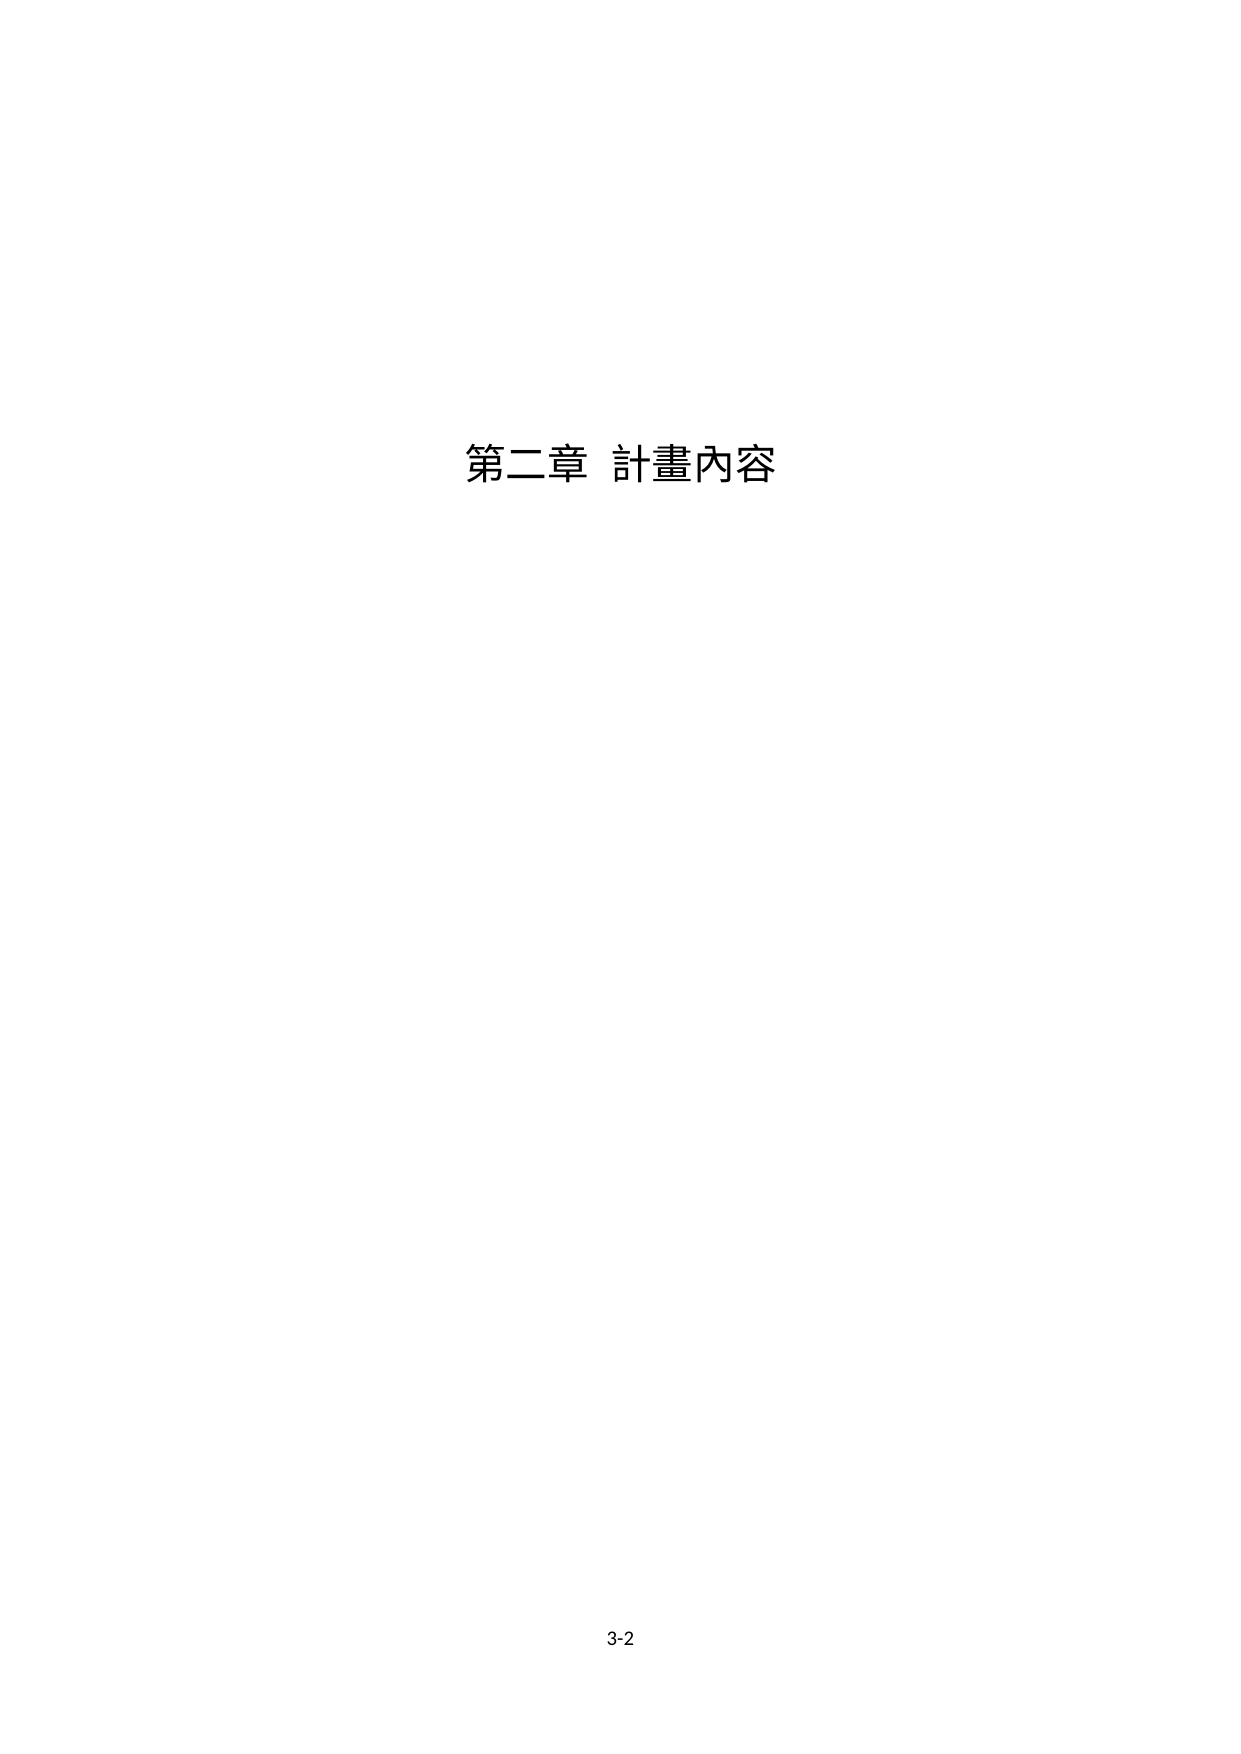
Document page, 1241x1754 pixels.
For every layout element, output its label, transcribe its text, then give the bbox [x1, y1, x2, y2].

text 第二章 計畫內容 [75, 419, 1165, 482]
